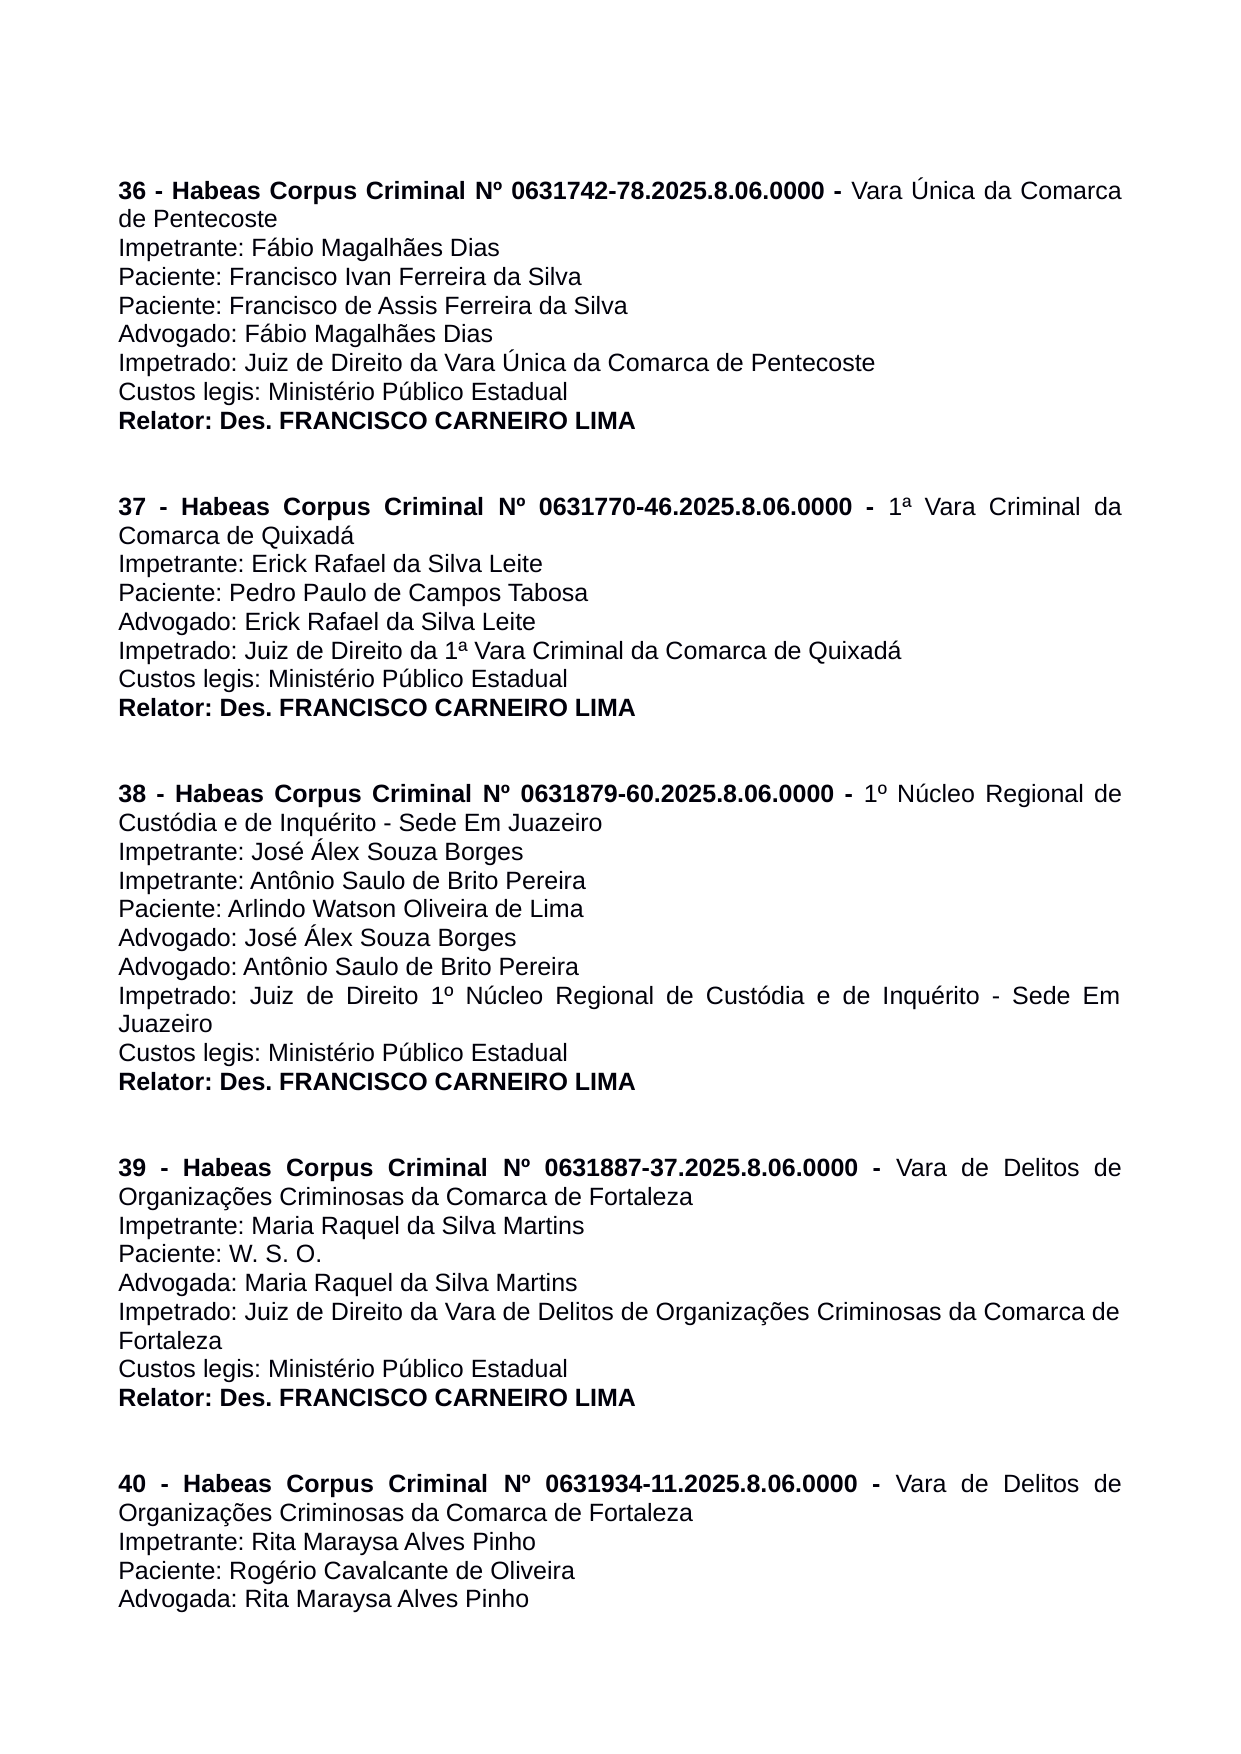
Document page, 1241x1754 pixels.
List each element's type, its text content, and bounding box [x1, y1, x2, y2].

text Impetrante: José Álex Souza Borges [118, 837, 1122, 866]
text 37 - Habeas Corpus Criminal Nº 0631770-46.2025.8.06.0000 - 1ª Vara Criminal da Comarca de Quixadá [118, 492, 1122, 549]
text Advogado: José Álex Souza Borges [118, 923, 1122, 952]
text Paciente: Francisco Ivan Ferreira da Silva [118, 262, 1122, 291]
text Custos legis: Ministério Público Estadual [118, 1038, 1122, 1067]
text Impetrante: Antônio Saulo de Brito Pereira [118, 866, 1122, 894]
text Advogada: Rita Maraysa Alves Pinho [118, 1584, 1122, 1613]
text Paciente: W. S. O. [118, 1239, 1122, 1268]
text 36 - Habeas Corpus Criminal Nº 0631742-78.2025.8.06.0000 - Vara Única da Comarca de Pentecoste [118, 176, 1122, 233]
text Advogada: Maria Raquel da Silva Martins [118, 1268, 1122, 1297]
text Impetrado: Juiz de Direito da Vara de Delitos de Organizações Criminosas da Comarca de Fortaleza [118, 1297, 1122, 1354]
text Advogado: Fábio Magalhães Dias [118, 319, 1122, 348]
text Relator: Des. FRANCISCO CARNEIRO LIMA [118, 1067, 1122, 1096]
text Impetrado: Juiz de Direito da 1ª Vara Criminal da Comarca de Quixadá [118, 636, 1122, 664]
text Paciente: Pedro Paulo de Campos Tabosa [118, 578, 1122, 607]
text Paciente: Francisco de Assis Ferreira da Silva [118, 291, 1122, 319]
text Advogado: Antônio Saulo de Brito Pereira [118, 952, 1122, 981]
text Custos legis: Ministério Público Estadual [118, 664, 1122, 693]
text Relator: Des. FRANCISCO CARNEIRO LIMA [118, 1383, 1122, 1412]
text 40 - Habeas Corpus Criminal Nº 0631934-11.2025.8.06.0000 - Vara de Delitos de Organizações Criminosas da Comarca de Fortaleza [118, 1469, 1122, 1527]
text Paciente: Rogério Cavalcante de Oliveira [118, 1556, 1122, 1584]
text Impetrante: Fábio Magalhães Dias [118, 233, 1122, 262]
text Impetrante: Maria Raquel da Silva Martins [118, 1211, 1122, 1239]
text Impetrante: Rita Maraysa Alves Pinho [118, 1527, 1122, 1556]
text Impetrado: Juiz de Direito da Vara Única da Comarca de Pentecoste [118, 348, 1122, 377]
text Advogado: Erick Rafael da Silva Leite [118, 607, 1122, 636]
text Impetrante: Erick Rafael da Silva Leite [118, 549, 1122, 578]
text Paciente: Arlindo Watson Oliveira de Lima [118, 894, 1122, 923]
text Relator: Des. FRANCISCO CARNEIRO LIMA [118, 693, 1122, 722]
text Impetrado: Juiz de Direito 1º Núcleo Regional de Custódia e de Inquérito - Sede Em Juazeiro [118, 981, 1122, 1038]
text Custos legis: Ministério Público Estadual [118, 1354, 1122, 1383]
text Relator: Des. FRANCISCO CARNEIRO LIMA [118, 406, 1122, 434]
text 39 - Habeas Corpus Criminal Nº 0631887-37.2025.8.06.0000 - Vara de Delitos de Organizações Criminosas da Comarca de Fortaleza [118, 1153, 1122, 1211]
text 38 - Habeas Corpus Criminal Nº 0631879-60.2025.8.06.0000 - 1º Núcleo Regional de Custódia e de Inquérito - Sede Em Juazeiro [118, 779, 1122, 837]
text Custos legis: Ministério Público Estadual [118, 377, 1122, 406]
